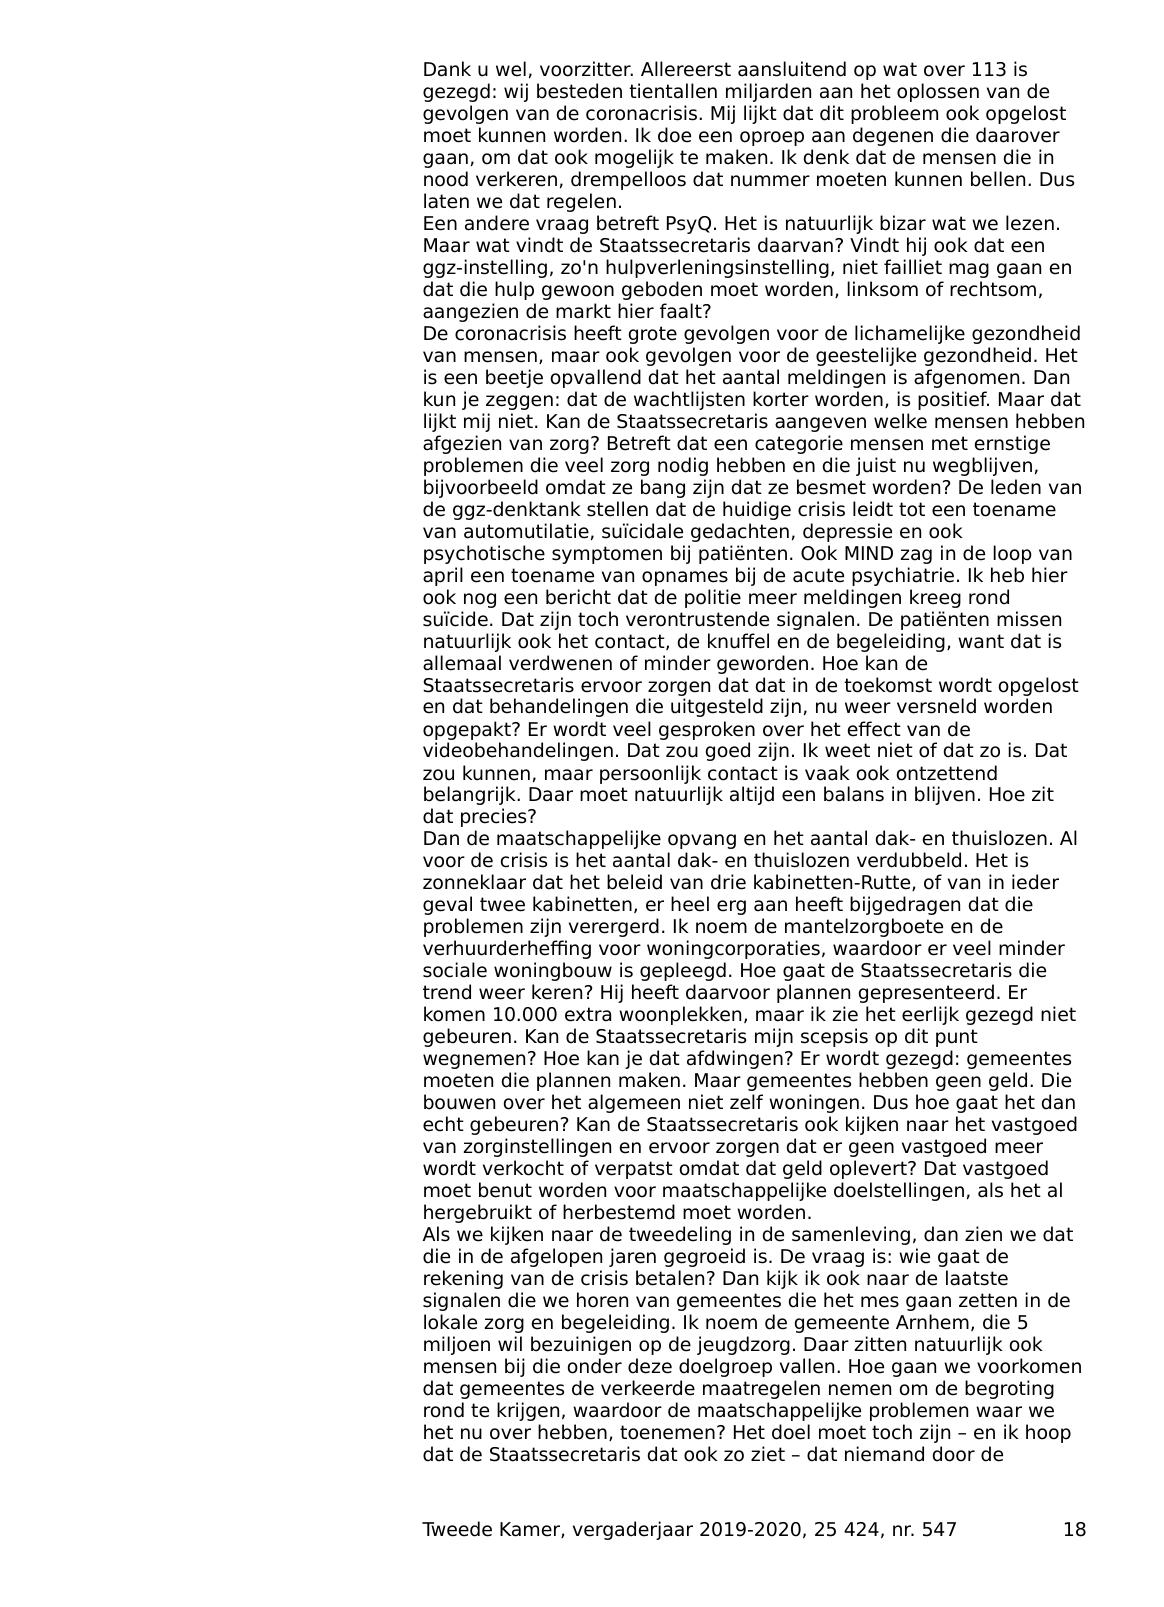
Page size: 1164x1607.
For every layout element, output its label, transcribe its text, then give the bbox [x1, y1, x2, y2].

text Een andere vraag betreft PsyQ. Het is natuurlijk bizar wat we lezen. Maar wat vindt de Staatssecretaris daarvan? Vindt hij ook dat een ggz-instelling, zo'n hulpverleningsinstelling, niet failliet mag gaan en dat die hulp gewoon geboden moet worden, linksom of rechtsom, aangezien de markt hier faalt? [422, 213, 1087, 323]
text Dank u wel, voorzitter. Allereerst aansluitend op wat over 113 is gezegd: wij besteden tientallen miljarden aan het oplossen van de gevolgen van de coronacrisis. Mij lijkt dat dit probleem ook opgelost moet kunnen worden. Ik doe een oproep aan degenen die daarover gaan, om dat ook mogelijk te maken. Ik denk dat de mensen die in nood verkeren, drempelloos dat nummer moeten kunnen bellen. Dus laten we dat regelen. [422, 59, 1087, 213]
text De coronacrisis heeft grote gevolgen voor de lichamelijke gezondheid van mensen, maar ook gevolgen voor de geestelijke gezondheid. Het is een beetje opvallend dat het aantal meldingen is afgenomen. Dan kun je zeggen: dat de wachtlijsten korter worden, is positief. Maar dat lijkt mij niet. Kan de Staatssecretaris aangeven welke mensen hebben afgezien van zorg? Betreft dat een categorie mensen met ernstige problemen die veel zorg nodig hebben en die juist nu wegblijven, bijvoorbeeld omdat ze bang zijn dat ze besmet worden? De leden van de ggz-denktank stellen dat de huidige crisis leidt tot een toename van automutilatie, suïcidale gedachten, depressie en ook psychotische symptomen bij patiënten. Ook MIND zag in de loop van april een toename van opnames bij de acute psychiatrie. Ik heb hier ook nog een bericht dat de politie meer meldingen kreeg rond suïcide. Dat zijn toch verontrustende signalen. De patiënten missen natuurlijk ook het contact, de knuffel en de begeleiding, want dat is allemaal verdwenen of minder geworden. Hoe kan de Staatssecretaris ervoor zorgen dat dat in de toekomst wordt opgelost en dat behandelingen die uitgesteld zijn, nu weer versneld worden opgepakt? Er wordt veel gesproken over het effect van de videobehandelingen. Dat zou goed zijn. Ik weet niet of dat zo is. Dat zou kunnen, maar persoonlijk contact is vaak ook ontzettend belangrijk. Daar moet natuurlijk altijd een balans in blijven. Hoe zit dat precies? [422, 323, 1087, 828]
text Als we kijken naar de tweedeling in de samenleving, dan zien we dat die in de afgelopen jaren gegroeid is. De vraag is: wie gaat de rekening van de crisis betalen? Dan kijk ik ook naar de laatste signalen die we horen van gemeentes die het mes gaan zetten in de lokale zorg en begeleiding. Ik noem de gemeente Arnhem, die 5 miljoen wil bezuinigen op de jeugdzorg. Daar zitten natuurlijk ook mensen bij die onder deze doelgroep vallen. Hoe gaan we voorkomen dat gemeentes de verkeerde maatregelen nemen om de begroting rond te krijgen, waardoor de maatschappelijke problemen waar we het nu over hebben, toenemen? Het doel moet toch zijn – en ik hoop dat de Staatssecretaris dat ook zo ziet – dat niemand door de [422, 1224, 1087, 1466]
text Dan de maatschappelijke opvang en het aantal dak- en thuislozen. Al voor de crisis is het aantal dak- en thuislozen verdubbeld. Het is zonneklaar dat het beleid van drie kabinetten-Rutte, of van in ieder geval twee kabinetten, er heel erg aan heeft bijgedragen dat die problemen zijn verergerd. Ik noem de mantelzorgboete en de verhuurderheffing voor woningcorporaties, waardoor er veel minder sociale woningbouw is gepleegd. Hoe gaat de Staatssecretaris die trend weer keren? Hij heeft daarvoor plannen gepresenteerd. Er komen 10.000 extra woonplekken, maar ik zie het eerlijk gezegd niet gebeuren. Kan de Staatssecretaris mijn scepsis op dit punt wegnemen? Hoe kan je dat afdwingen? Er wordt gezegd: gemeentes moeten die plannen maken. Maar gemeentes hebben geen geld. Die bouwen over het algemeen niet zelf woningen. Dus hoe gaat het dan echt gebeuren? Kan de Staatssecretaris ook kijken naar het vastgoed van zorginstellingen en ervoor zorgen dat er geen vastgoed meer wordt verkocht of verpatst omdat dat geld oplevert? Dat vastgoed moet benut worden voor maatschappelijke doelstellingen, als het al hergebruikt of herbestemd moet worden. [422, 828, 1087, 1224]
